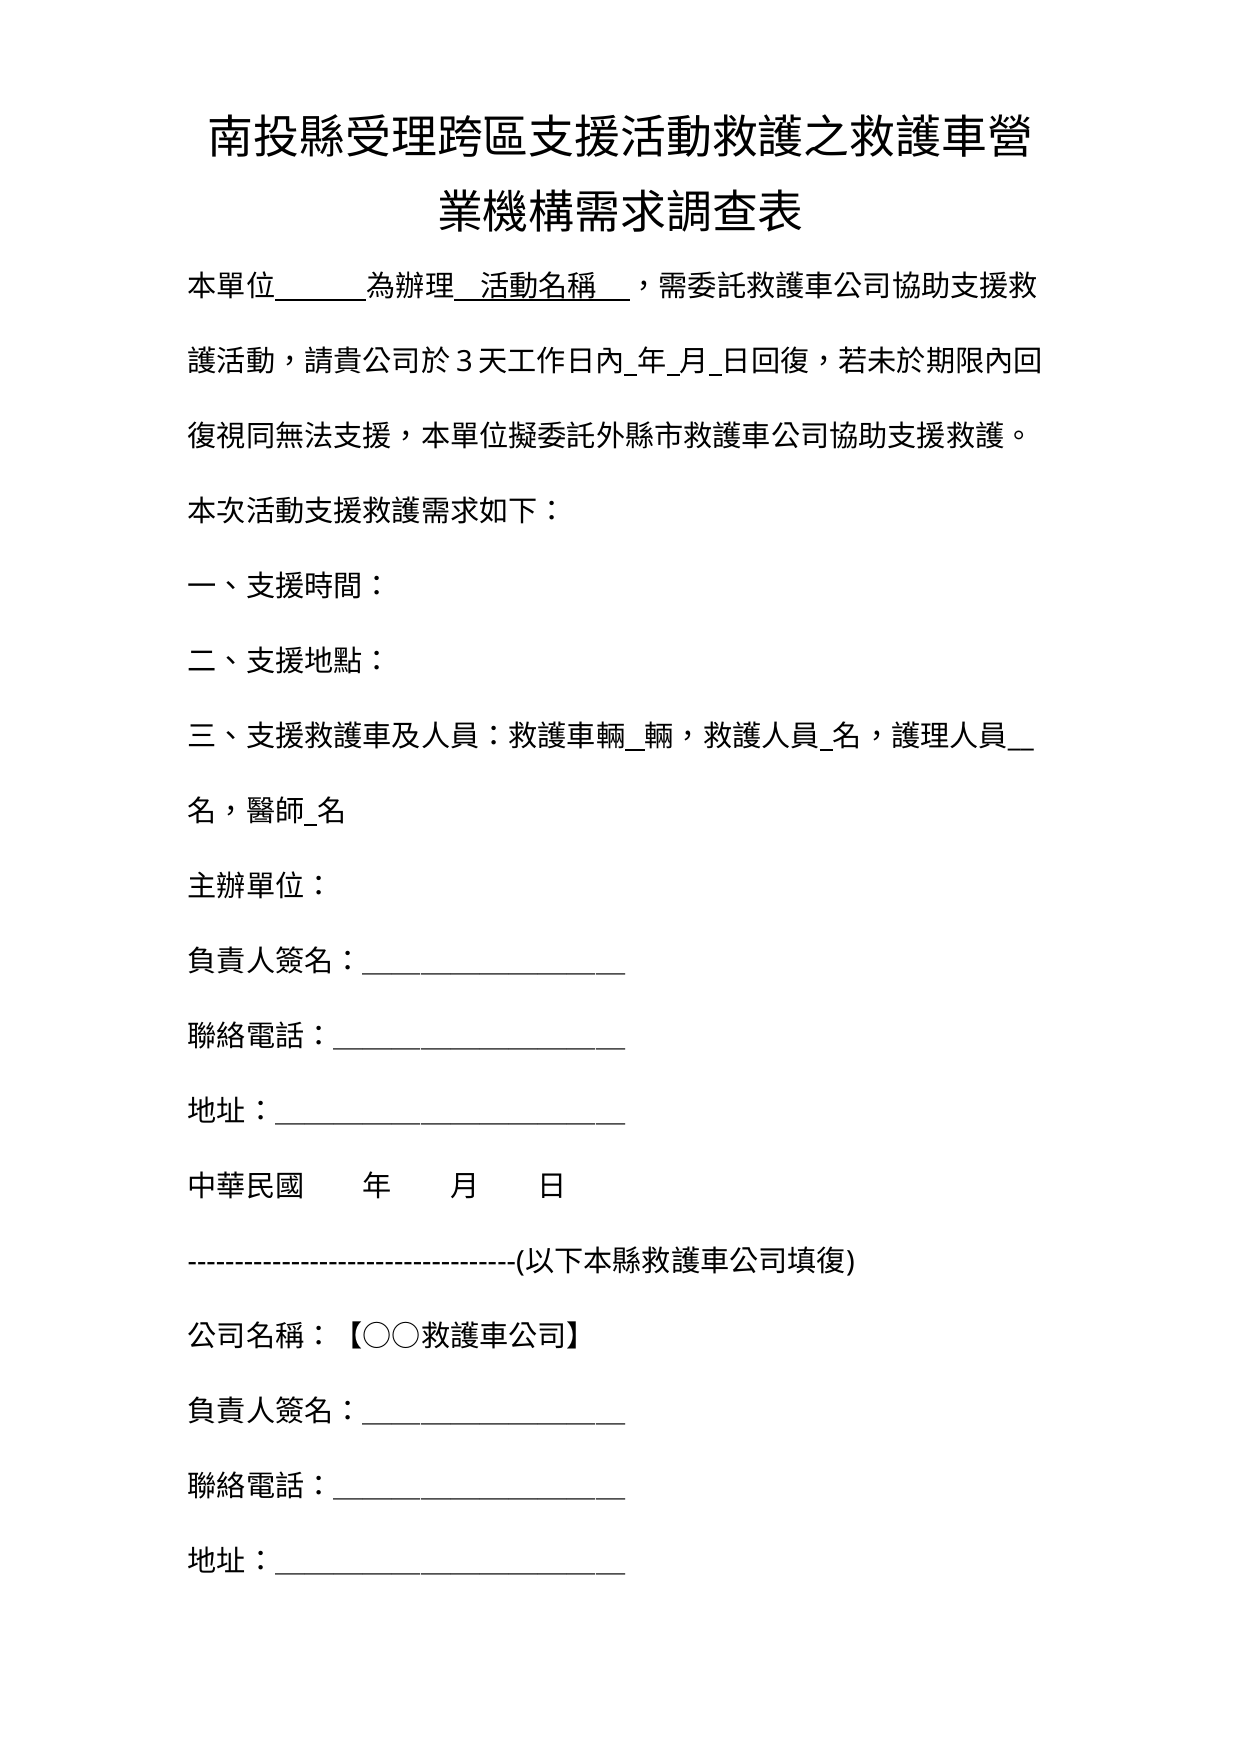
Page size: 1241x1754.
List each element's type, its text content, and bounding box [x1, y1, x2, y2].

text 主辦單位： [187, 846, 1053, 921]
text 公司名稱：【○○救護車公司】 [187, 1296, 1053, 1371]
text 南投縣受理跨區支援活動救護之救護車營業機構需求調查表 [187, 96, 1053, 246]
text 二、支援地點： [187, 621, 1053, 696]
text 中華民國 年 月 日 [187, 1146, 1053, 1221]
text 地址：＿＿＿＿＿＿＿＿＿＿＿＿ [187, 1071, 1053, 1146]
text 負責人簽名：＿＿＿＿＿＿＿＿＿ [187, 921, 1053, 996]
text 三、支援救護車及人員：救護車輛 輛，救護人員 名，護理人員__名，醫師 名 [187, 696, 1053, 846]
text 一、支援時間： [187, 546, 1053, 621]
text -----------------------------------(以下本縣救護車公司填復) [187, 1221, 1053, 1296]
text 聯絡電話：＿＿＿＿＿＿＿＿＿＿ [187, 1446, 1053, 1521]
text 聯絡電話：＿＿＿＿＿＿＿＿＿＿ [187, 996, 1053, 1071]
text 本次活動支援救護需求如下： [187, 471, 1053, 546]
text 負責人簽名：＿＿＿＿＿＿＿＿＿ [187, 1371, 1053, 1446]
text 本單位 為辦理 活動名稱 ，需委託救護車公司協助支援救護活動，請貴公司於3天工作日內 年 月 日回復，若未於期限內回復視同無法支援，本單位擬委託外縣市救護車公司協助支援救護。 [187, 246, 1053, 471]
text 地址：＿＿＿＿＿＿＿＿＿＿＿＿ [187, 1521, 1053, 1596]
